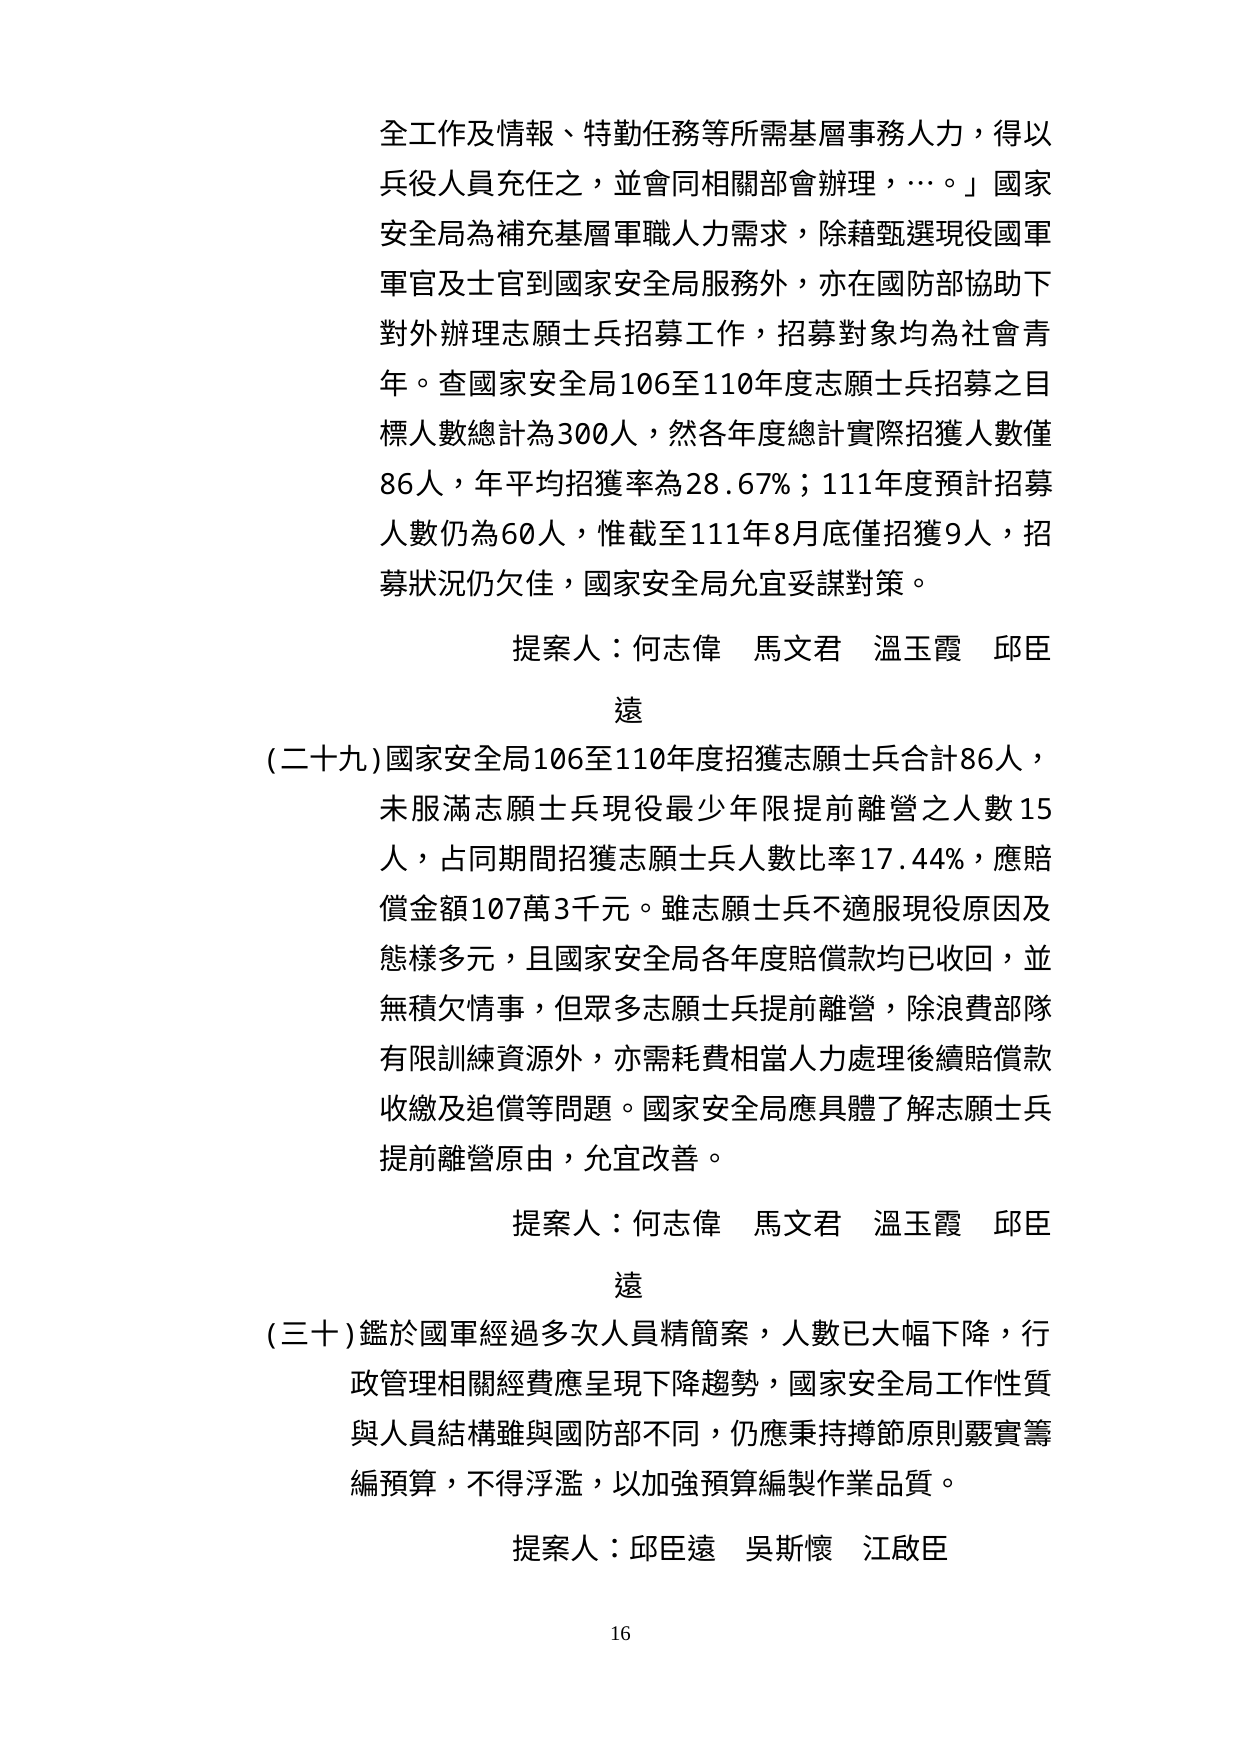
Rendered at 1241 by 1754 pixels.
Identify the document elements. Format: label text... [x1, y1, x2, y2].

text (三十)鑑於國軍經過多次人員精簡案，人數已大幅下降，行政管理相關經費應呈現下降趨勢，國家安全局工作性質與人員結構雖與國防部不同，仍應秉持撙節原則覈實籌編預算，不得浮濫，以加強預算編製作業品質。 [262, 1305, 1053, 1505]
text 提案人：何志偉 馬文君 溫玉霞 邱臣遠 [512, 605, 1053, 730]
text 提案人：何志偉 馬文君 溫玉霞 邱臣遠 [512, 1180, 1053, 1305]
text (二十九)國家安全局106至110年度招獲志願士兵合計86人，未服滿志願士兵現役最少年限提前離營之人數15人，占同期間招獲志願士兵人數比率17.44%，應賠償金額107萬3千元。雖志願士兵不適服現役原因及態樣多元，且國家安全局各年度賠償款均已收回，並無積欠情事，但眾多志願士兵提前離營，除浪費部隊有限訓練資源外，亦需耗費相當人力處理後續賠償款收繳及追償等問題。國家安全局應具體了解志願士兵提前離營原由，允宜改善。 [262, 730, 1053, 1180]
text 全工作及情報、特勤任務等所需基層事務人力，得以兵役人員充任之，並會同相關部會辦理，…。」國家安全局為補充基層軍職人力需求，除藉甄選現役國軍軍官及士官到國家安全局服務外，亦在國防部協助下對外辦理志願士兵招募工作，招募對象均為社會青年。查國家安全局106至110年度志願士兵招募之目標人數總計為300人，然各年度總計實際招獲人數僅86人，年平均招獲率為28.67%；111年度預計招募人數仍為60人，惟截至111年8月底僅招獲9人，招募狀況仍欠佳，國家安全局允宜妥謀對策。 [262, 105, 1053, 605]
text 提案人：邱臣遠 吳斯懷 江啟臣 [512, 1505, 1053, 1567]
